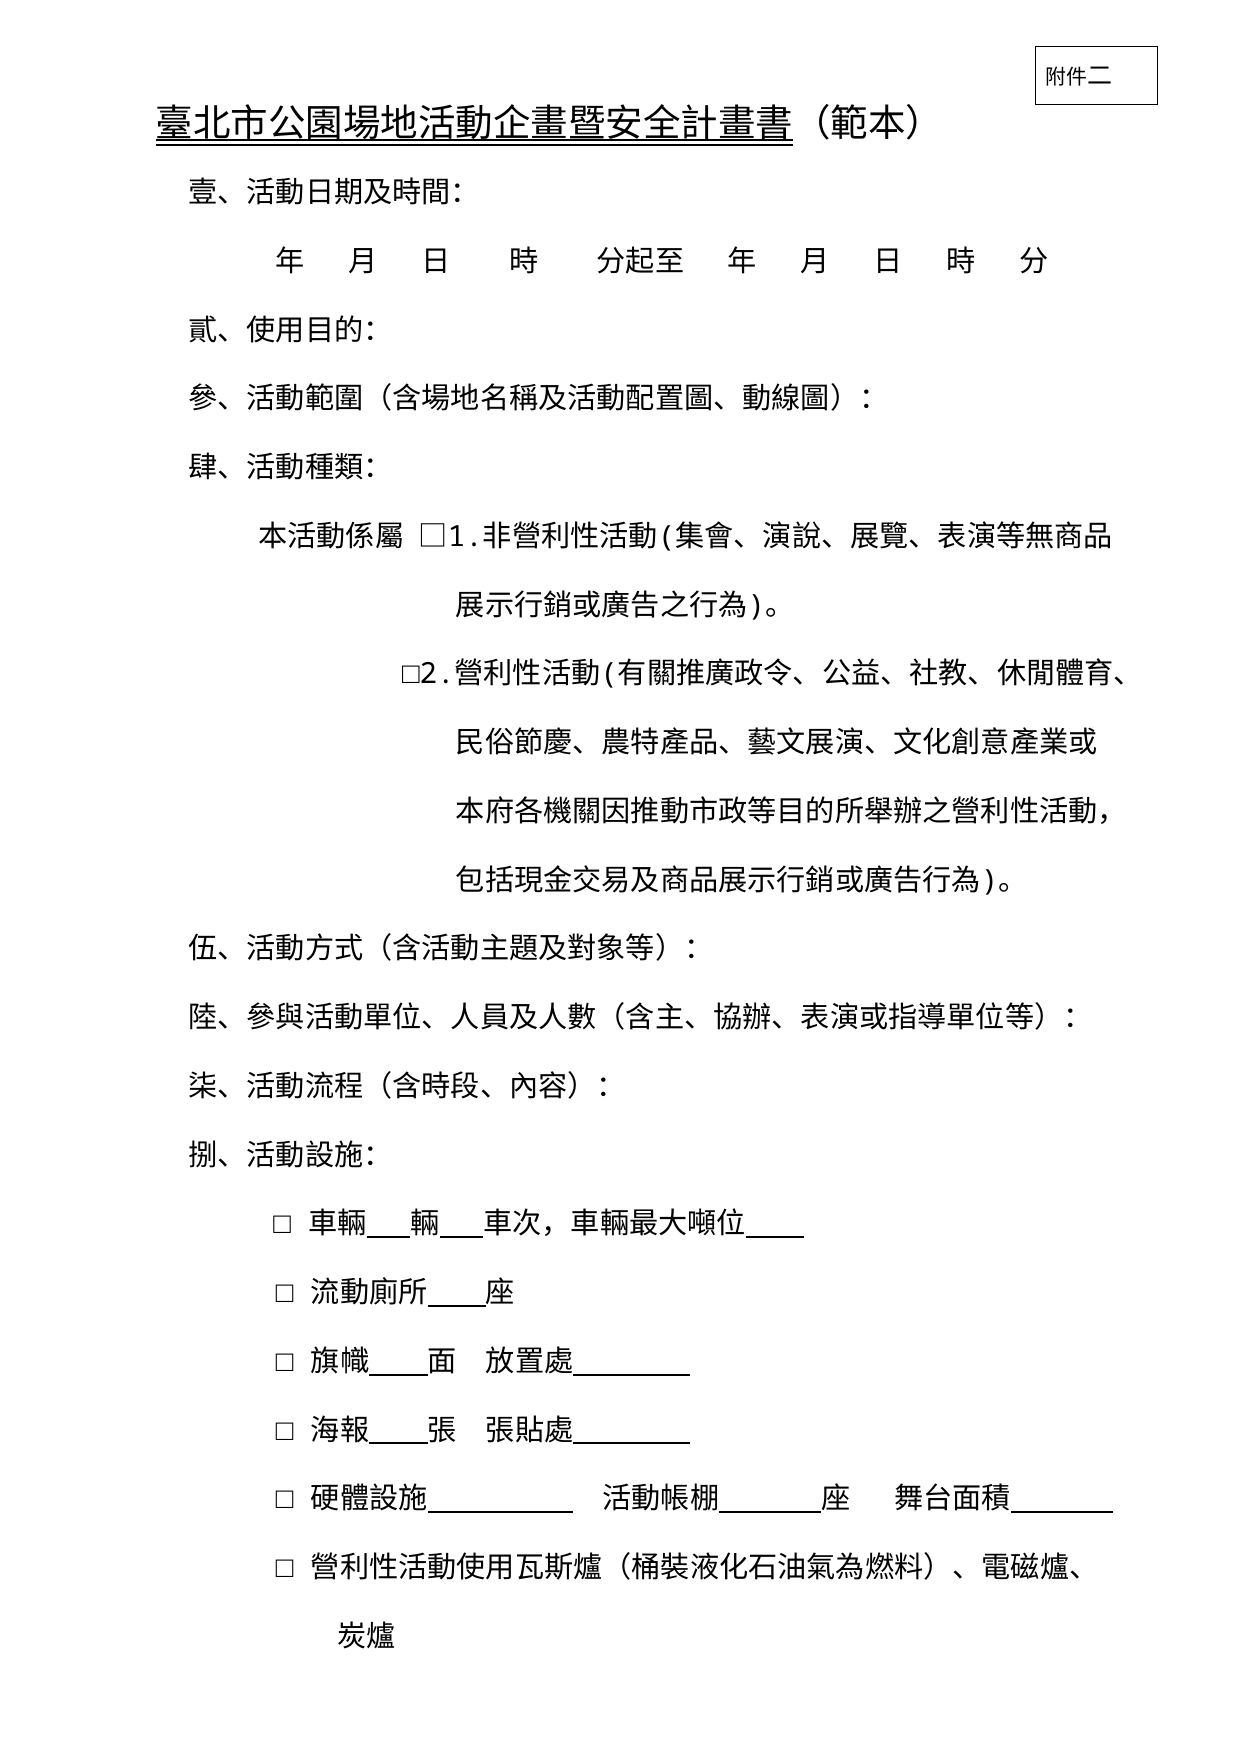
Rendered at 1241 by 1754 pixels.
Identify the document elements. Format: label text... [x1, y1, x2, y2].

text 臺北市公園場地活動企畫暨安全計畫書（範本） [156, 93, 1122, 147]
text 貳、使用目的： [118, 285, 1122, 354]
text 本活動係屬 □1.非營利性活動(集會、演說、展覽、表演等無商品展示行銷或廣告之行為)。 [118, 491, 1122, 629]
text □ 車輛 輛 車次，車輛最大噸位 [118, 1179, 1122, 1247]
text 捌、活動設施： [118, 1110, 1122, 1179]
text □ 流動廁所 座 [118, 1247, 1122, 1316]
text □2.營利性活動(有關推廣政令、公益、社教、休閒體育、民俗節慶、農特產品、藝文展演、文化創意產業或本府各機關因推動市政等目的所舉辦之營利性活動，包括現金交易及商品展示行銷或廣告行為)。 [399, 629, 1122, 904]
text 伍、活動方式（含活動主題及對象等）： [118, 904, 1122, 972]
text 壹、活動日期及時間： [118, 147, 1122, 216]
text [1036, 47, 1157, 104]
text 年 月 日 時 分起至 年 月 日 時 分 [118, 216, 1122, 285]
text 參、活動範圍（含場地名稱及活動配置圖、動線圖）： [118, 354, 1122, 422]
text □ 硬體設施 活動帳棚 座 舞台面積 [118, 1454, 1122, 1522]
text □ 營利性活動使用瓦斯爐（桶裝液化石油氣為燃料）、電磁爐、炭爐 [118, 1522, 1122, 1660]
text 附件二 [1045, 56, 1148, 92]
text 柒、活動流程（含時段、內容）： [118, 1041, 1122, 1110]
text □ 海報 張 張貼處 [118, 1385, 1122, 1454]
text 陸、參與活動單位、人員及人數（含主、協辦、表演或指導單位等）： [118, 972, 1122, 1041]
text □ 旗幟 面 放置處 [118, 1316, 1122, 1385]
text 肆、活動種類： [118, 422, 1122, 491]
